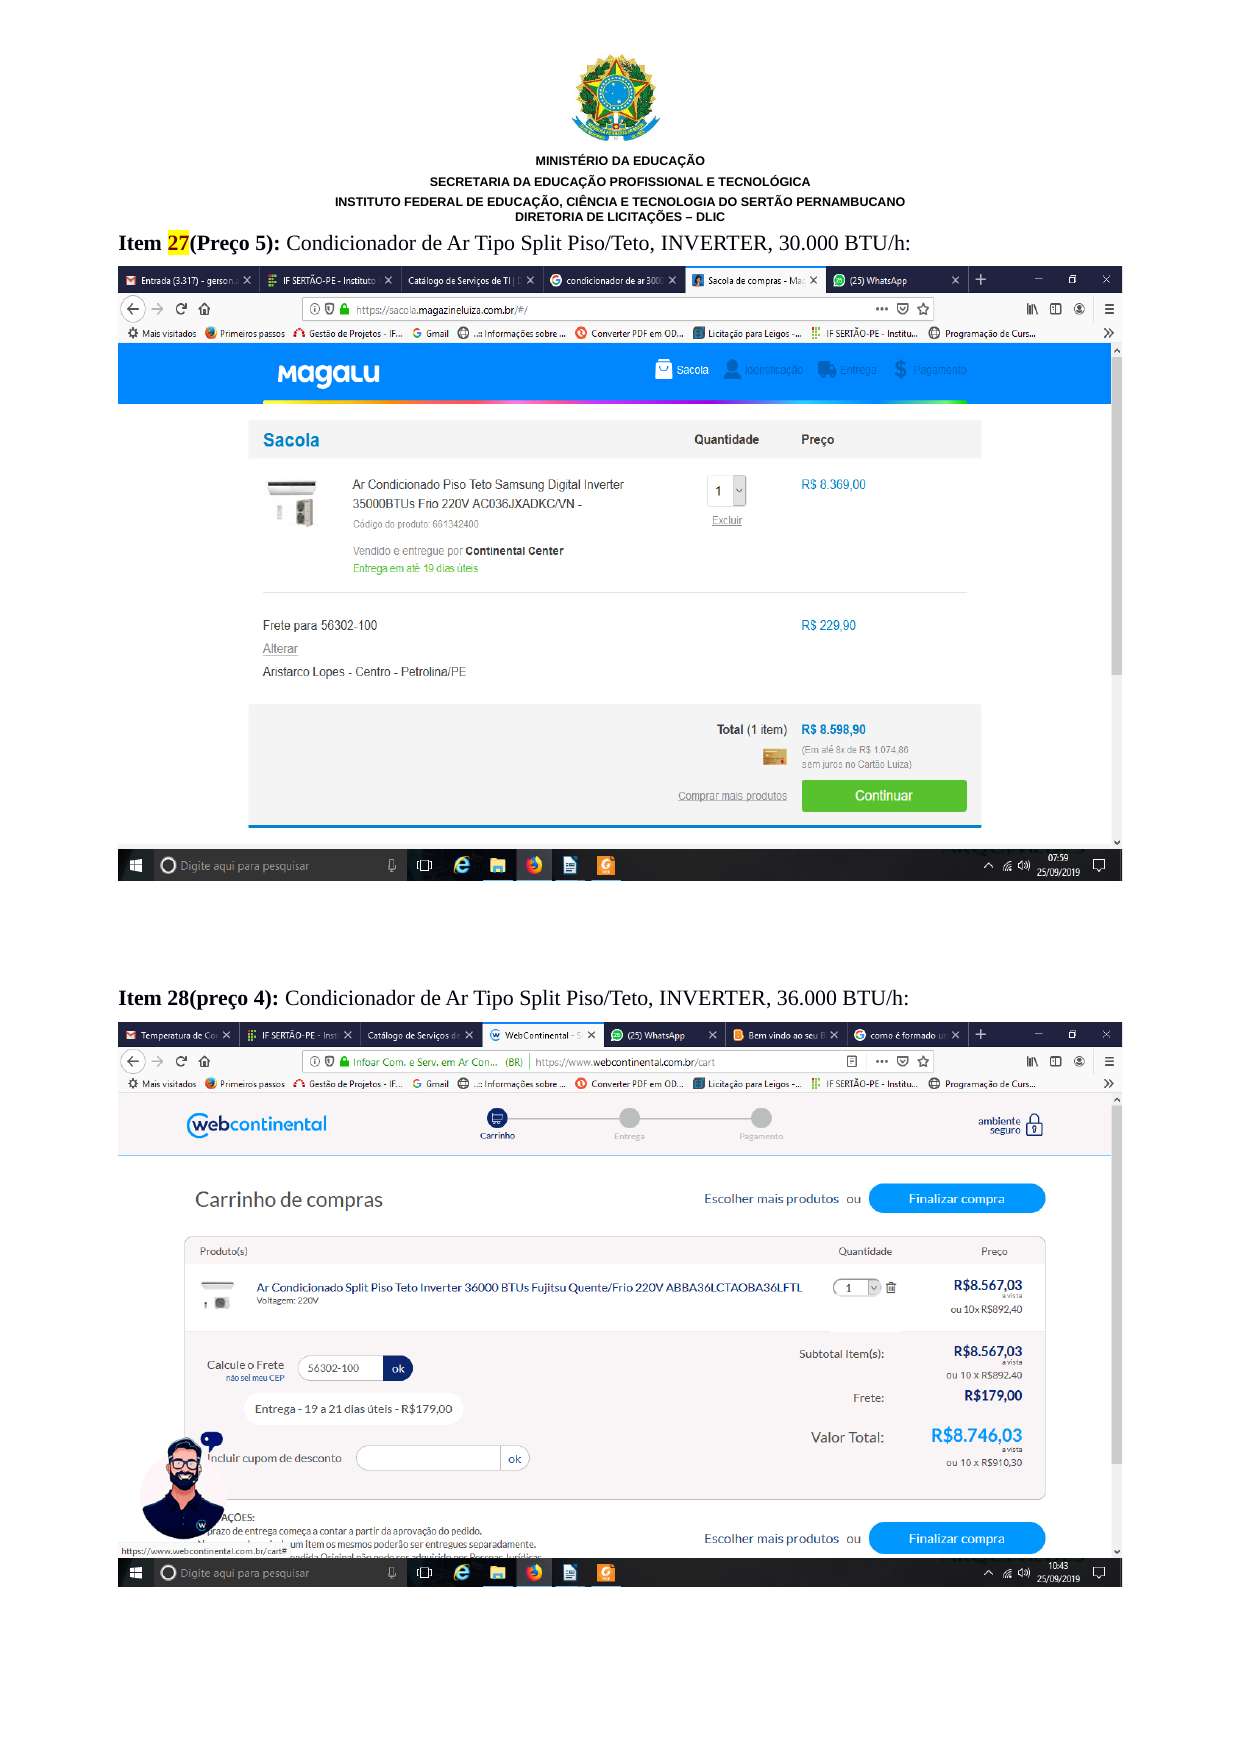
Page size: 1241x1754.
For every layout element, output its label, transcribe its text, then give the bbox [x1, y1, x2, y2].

text Item 27(Preço 5): Condicionador de Ar Tipo Split Piso/Teto, INVERTER, 30.000 BTU/h: [118, 230, 1122, 255]
picture [118, 266, 1123, 881]
text Item 28(preço 4): Condicionador de Ar Tipo Split Piso/Teto, INVERTER, 36.000 BTU/h: [118, 985, 1122, 1011]
picture [118, 1022, 1123, 1587]
picture [571, 54, 660, 142]
